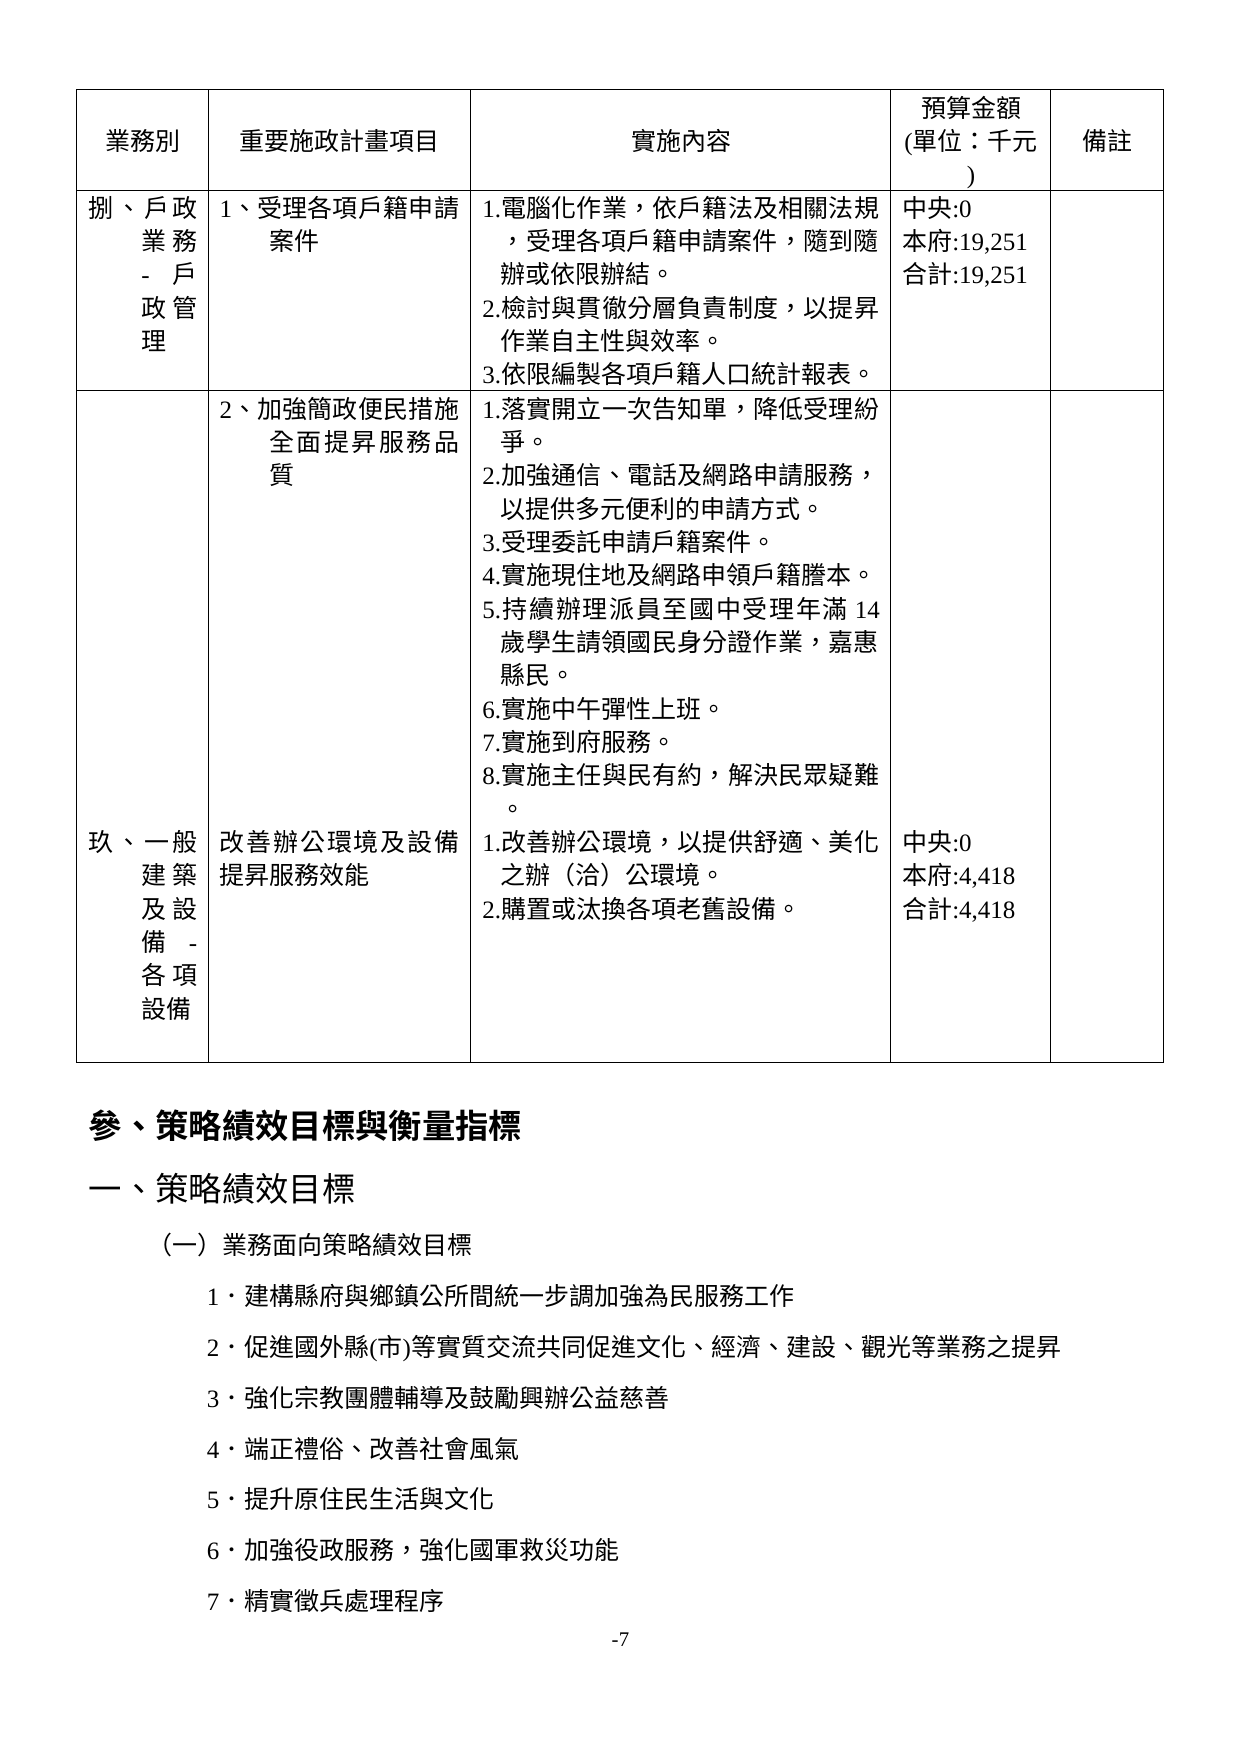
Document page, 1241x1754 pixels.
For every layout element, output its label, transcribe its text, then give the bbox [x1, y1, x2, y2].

table_cell 受理各項戶籍申請案件 [209, 191, 470, 390]
list 精實徵兵處理程序 [207, 1582, 1152, 1618]
table_cell [1051, 391, 1163, 825]
table_cell [1051, 825, 1163, 1062]
table_cell [891, 391, 1050, 825]
table_cell 改善辦公環境及設備提昇服務效能 [209, 825, 470, 1062]
list 建構縣府與鄉鎮公所間統一步調加強為民服務工作 [207, 1277, 1152, 1313]
list 強化宗教團體輔導及鼓勵興辦公益慈善 [207, 1378, 1152, 1414]
table_cell [1051, 191, 1163, 390]
table_cell 中央:0 本府:4,418 合計:4,418 [891, 825, 1050, 1062]
text 參、策略績效目標與衡量指標 [88, 1100, 1152, 1148]
table_header 業務別 [77, 90, 208, 190]
table_cell 加強簡政便民措施全面提昇服務品質 [209, 391, 470, 825]
list 促進國外縣(市)等實質交流共同促進文化、經濟、建設、觀光等業務之提昇 [207, 1327, 1152, 1364]
table_header 重要施政計畫項目 [209, 90, 470, 190]
text （一）業務面向策略績效目標 [148, 1226, 1152, 1262]
table_header 預算金額 (單位：千元) [891, 90, 1050, 190]
table_cell 玖、一般建築及設備-各項設備 [77, 825, 208, 1062]
table_cell 中央:0 本府:19,251 合計:19,251 [891, 191, 1050, 390]
table_cell [77, 391, 208, 825]
list 端正禮俗、改善社會風氣 [207, 1429, 1152, 1465]
table_cell 捌、戶政業務-戶政管理 [77, 191, 208, 390]
table_header 備註 [1051, 90, 1163, 190]
table_cell 1.電腦化作業，依戶籍法及相關法規，受理各項戶籍申請案件，隨到隨辦或依限辦結。 2.檢討與貫徹分層負責制度，以提昇作業自主性與效率。 3.依限編製各項戶籍人口統計報表。 [471, 191, 890, 390]
text 一、策略績效目標 [88, 1163, 1152, 1211]
table_cell 1.改善辦公環境，以提供舒適、美化之辦（洽）公環境。 2.購置或汰換各項老舊設備。 [471, 825, 890, 1062]
table_cell 1.落實開立一次告知單，降低受理紛爭。 2.加強通信、電話及網路申請服務，以提供多元便利的申請方式。 3.受理委託申請戶籍案件。 4.實施現住地及網路申領戶籍謄本。 5.持續辦理派員至國中受理年滿14歲學生請領國民身分證作業，嘉惠縣民。 6.實施中午彈性上班。 7.實施到府服務。 8.實施主任與民有約，解決民眾疑難。 [471, 391, 890, 825]
table_header 實施內容 [471, 90, 890, 190]
list 提升原住民生活與文化 [207, 1480, 1152, 1516]
list 加強役政服務，強化國軍救災功能 [207, 1531, 1152, 1567]
